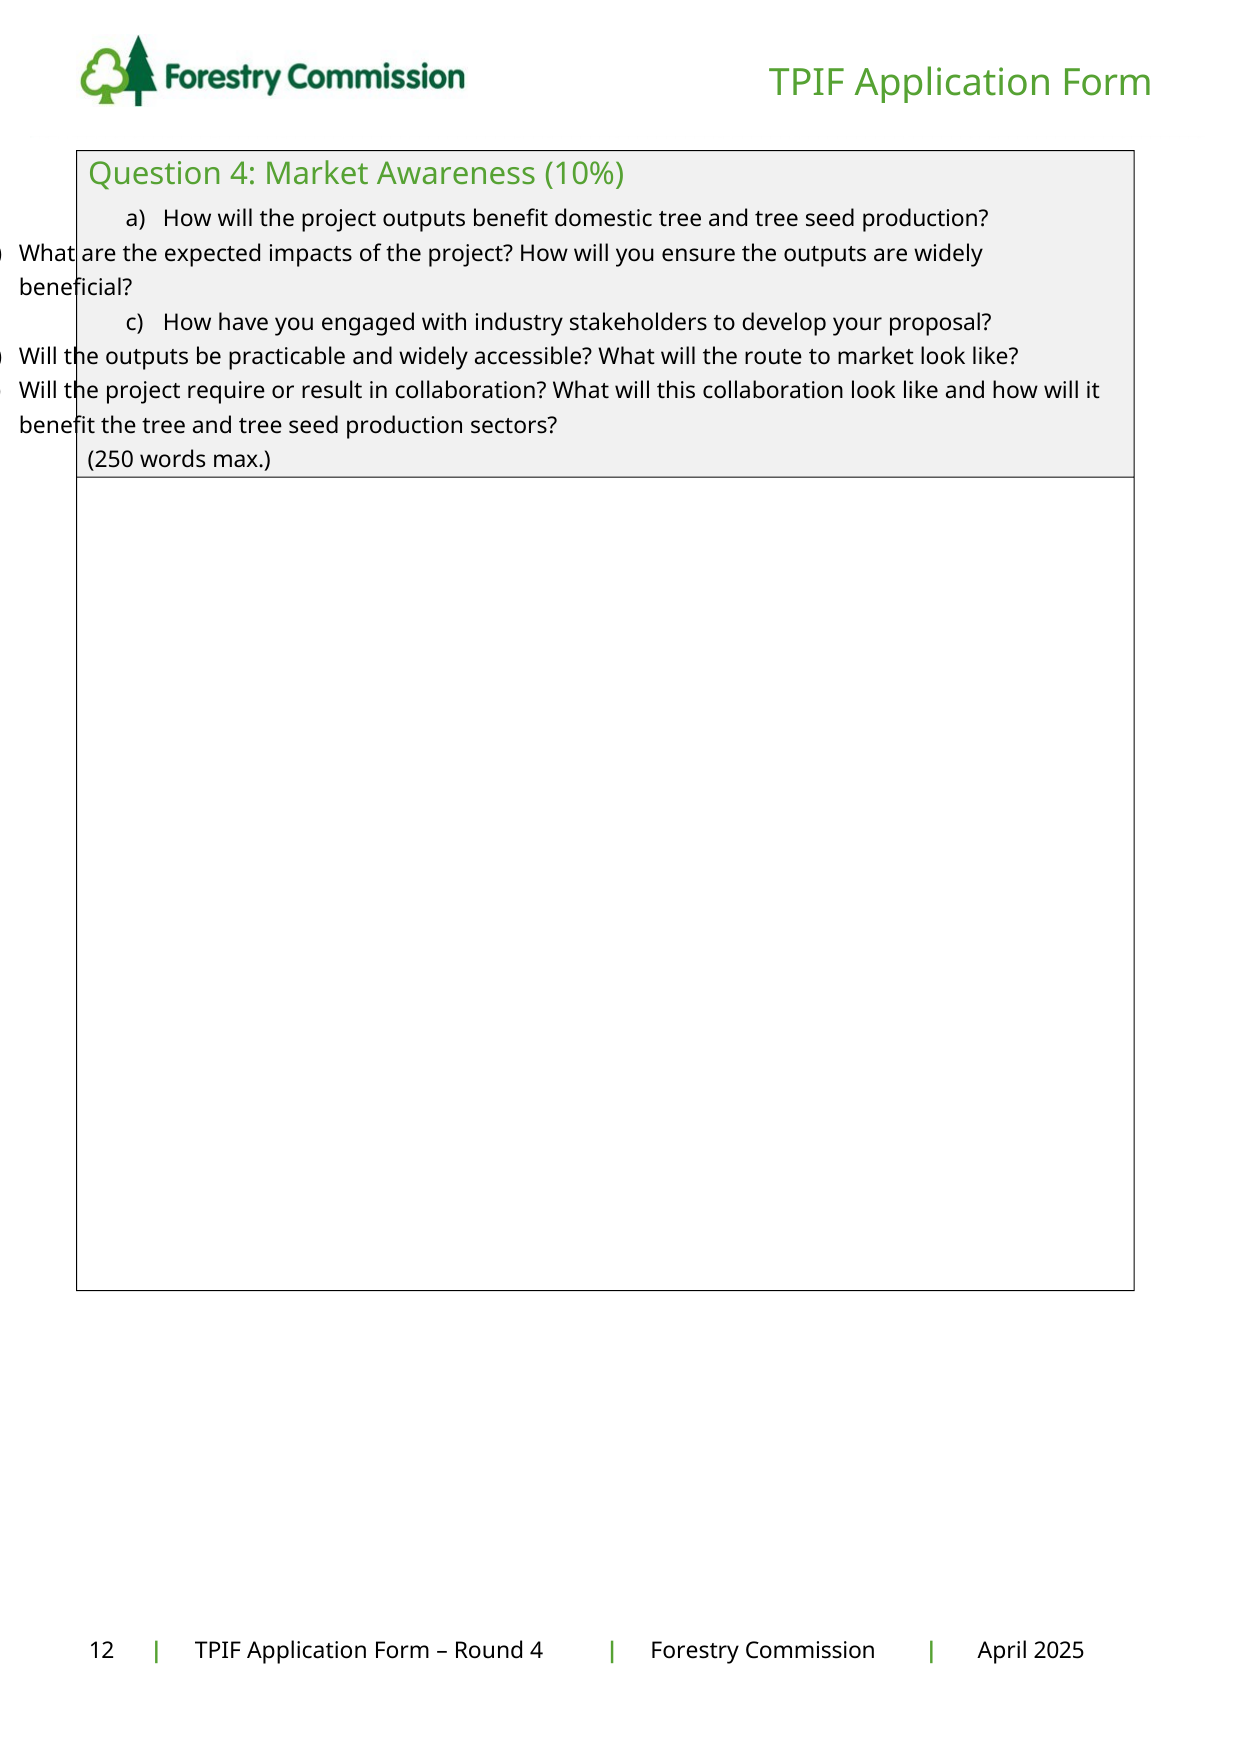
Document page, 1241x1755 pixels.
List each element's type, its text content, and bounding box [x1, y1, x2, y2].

list How have you engaged with industry stakeholders to develop your proposal? [1135, 305, 1216, 337]
list Will the outputs be practicable and widely accessible? What will the route to market look like? [0, 340, 76, 371]
text (250 words max.) [1135, 443, 1216, 474]
list What are the expected impacts of the project? How will you ensure the outputs are widely beneficial? [0, 237, 76, 302]
list Will the project require or result in collaboration? What will this collaboration look like and how will it benefit the tree and tree seed production sectors? [0, 374, 76, 440]
list How will the project outputs benefit domestic tree and tree seed production? [1135, 202, 1216, 233]
subtitle Question 4: Market Awareness (10%) [1135, 151, 1216, 194]
